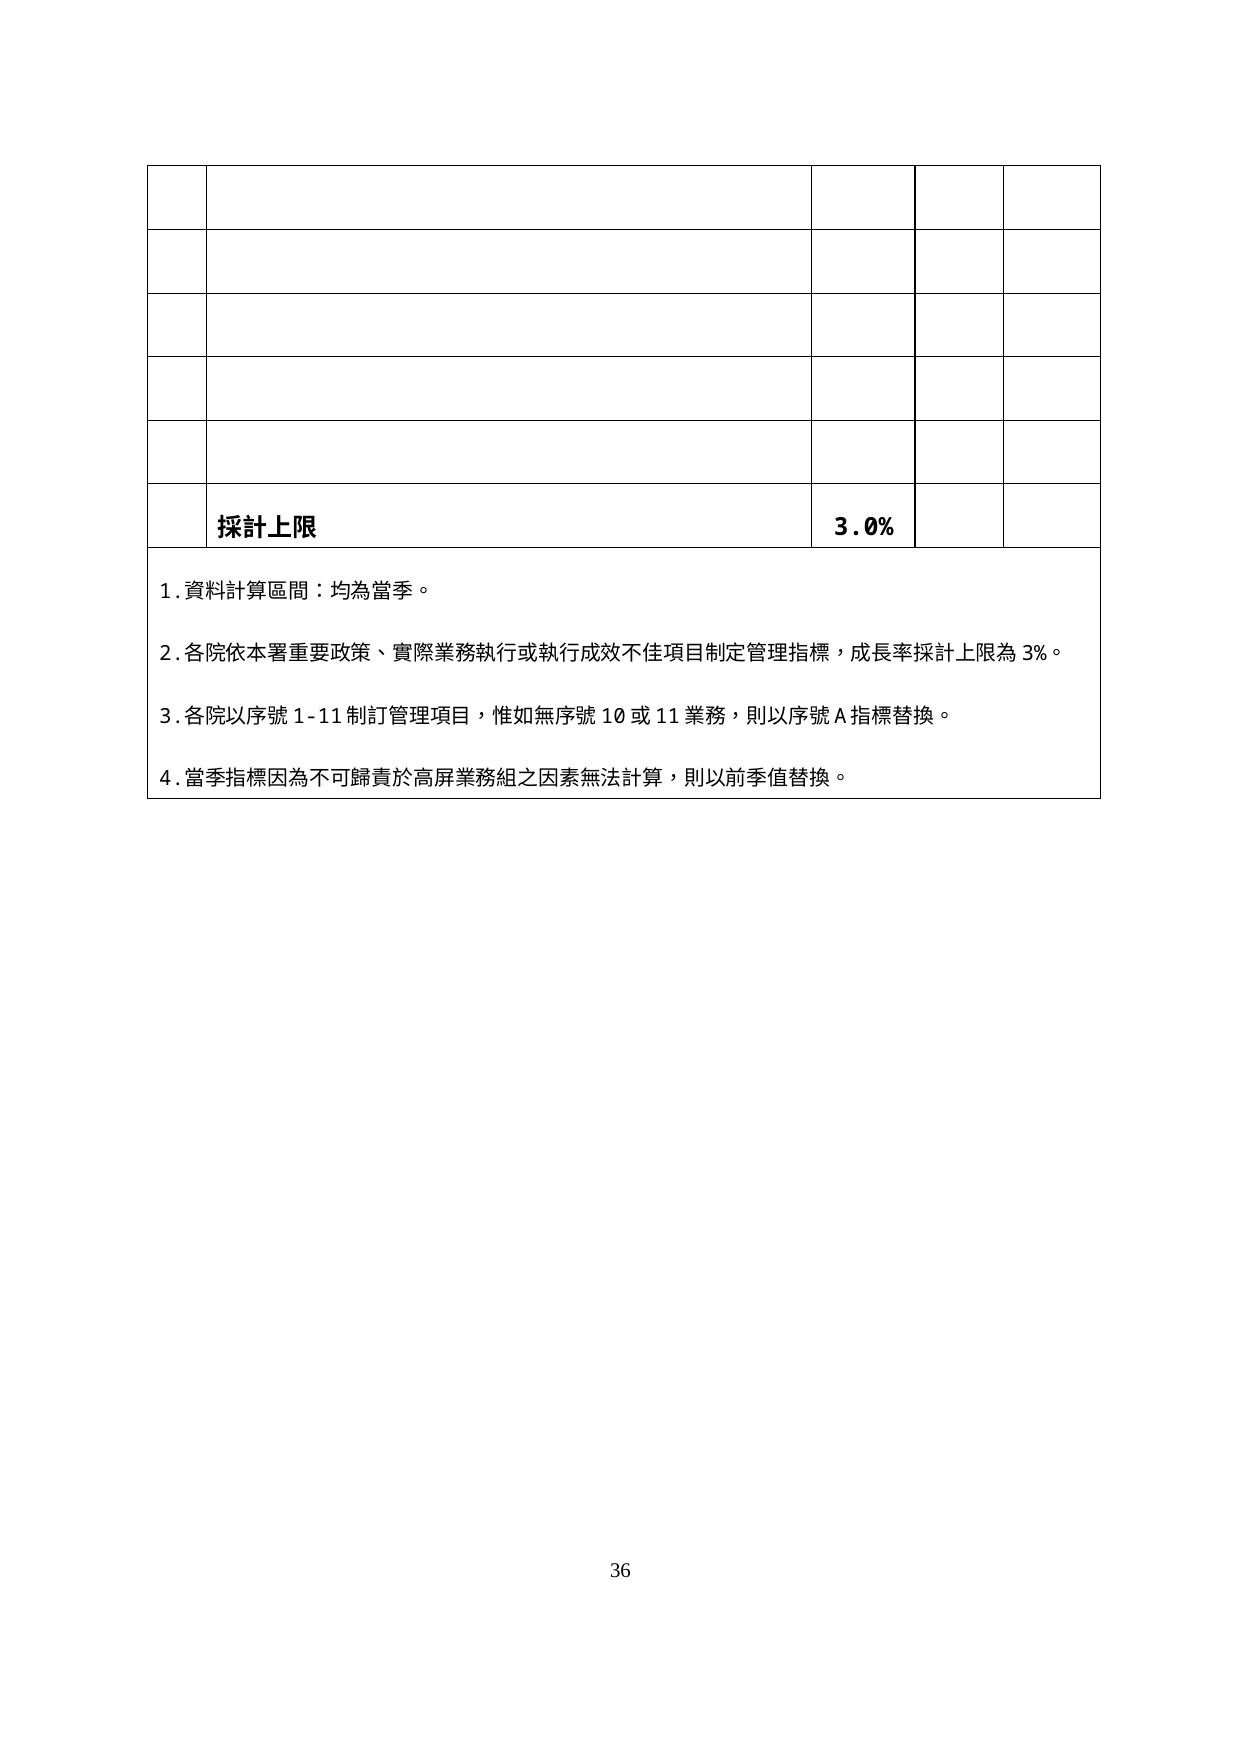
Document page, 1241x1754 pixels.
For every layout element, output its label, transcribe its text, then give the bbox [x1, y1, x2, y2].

table_cell [207, 166, 811, 229]
table_cell 3.0% [812, 484, 914, 547]
table_cell [148, 166, 206, 229]
table_cell 1.資料計算區間：均為當季。 2.各院依本署重要政策、實際業務執行或執行成效不佳項目制定管理指標，成長率採計上限為3%。 3.各院以序號1-11制訂管理項目，惟如無序號10或11業務，則以序號A指標替換。 4.當季指標因為不可歸責於高屏業務組之因素無法計算，則以前季值替換。 [148, 548, 1100, 798]
table_cell [812, 294, 914, 356]
table_cell [207, 357, 811, 419]
table_cell [916, 421, 1003, 483]
table_cell [812, 166, 914, 229]
table_cell [148, 421, 206, 483]
table_cell [207, 294, 811, 356]
table_cell [1004, 230, 1100, 292]
table_cell [1004, 421, 1100, 483]
table_cell [148, 294, 206, 356]
table_cell [148, 357, 206, 419]
table_cell 採計上限 [207, 484, 811, 547]
table_cell [207, 230, 811, 292]
table_cell [207, 421, 811, 483]
table_cell [1004, 166, 1100, 229]
table_cell [916, 294, 1003, 356]
table_cell [916, 230, 1003, 292]
table_cell [1004, 294, 1100, 356]
table_cell [916, 357, 1003, 419]
table_cell [812, 230, 914, 292]
table_cell [148, 230, 206, 292]
table_cell [148, 484, 206, 547]
table_cell [916, 166, 1003, 229]
table_cell [916, 484, 1003, 547]
table_cell [1004, 484, 1100, 547]
table_cell [812, 421, 914, 483]
table_cell [812, 357, 914, 419]
table_cell [1004, 357, 1100, 419]
